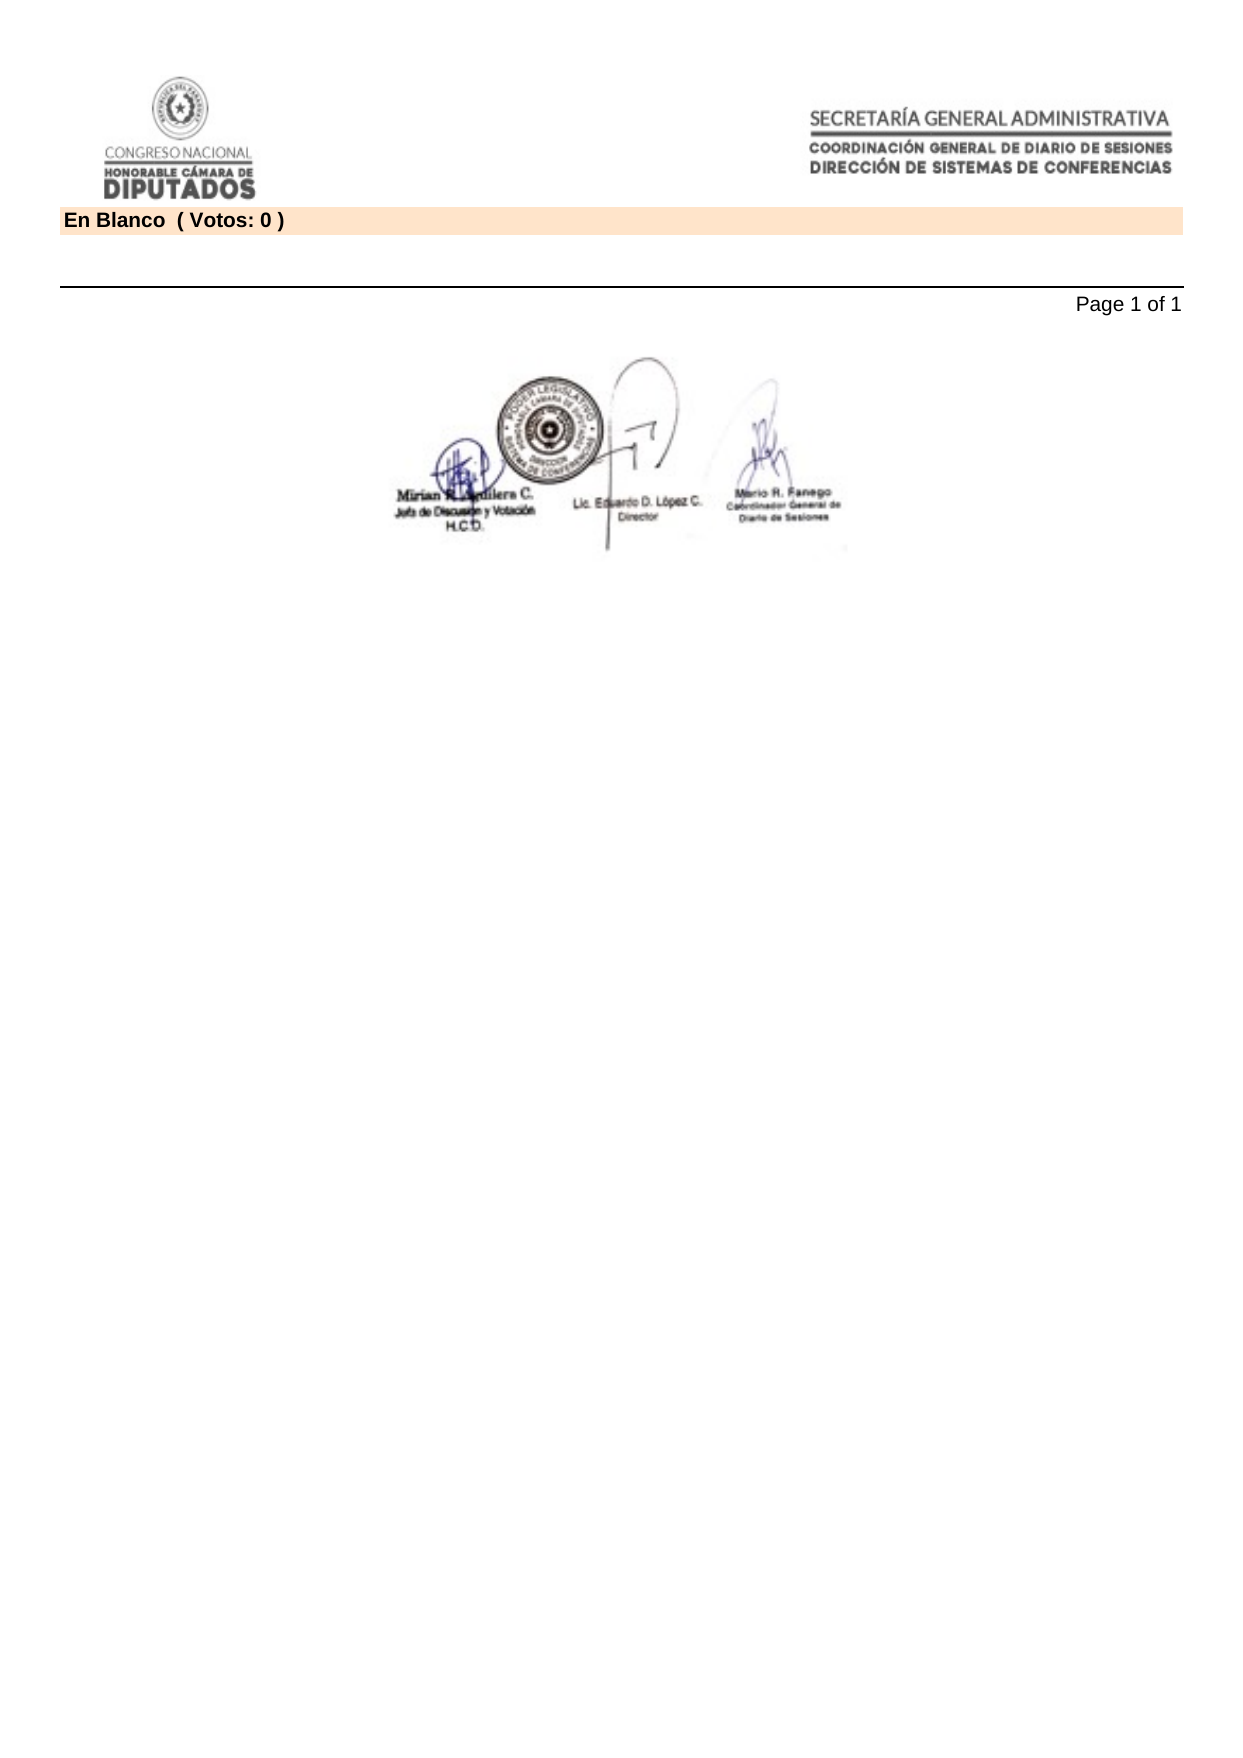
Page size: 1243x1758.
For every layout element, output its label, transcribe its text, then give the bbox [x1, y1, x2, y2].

table_cell [831, 258, 1168, 286]
table_cell [125, 258, 462, 286]
table_cell [1184, 291, 1189, 325]
table_cell En Blanco ( Votos: 0 ) [60, 207, 1183, 235]
table_cell [1184, 207, 1189, 235]
table_cell [60, 235, 1183, 258]
table_cell [1168, 258, 1183, 286]
table_cell [815, 258, 831, 286]
table_cell [60, 291, 827, 325]
table_cell [1184, 258, 1189, 286]
table_cell Page 1 of 1 [827, 291, 1183, 325]
table_cell [462, 258, 476, 286]
table_cell [60, 258, 124, 286]
table_cell [1184, 235, 1189, 258]
table_cell [476, 258, 815, 286]
